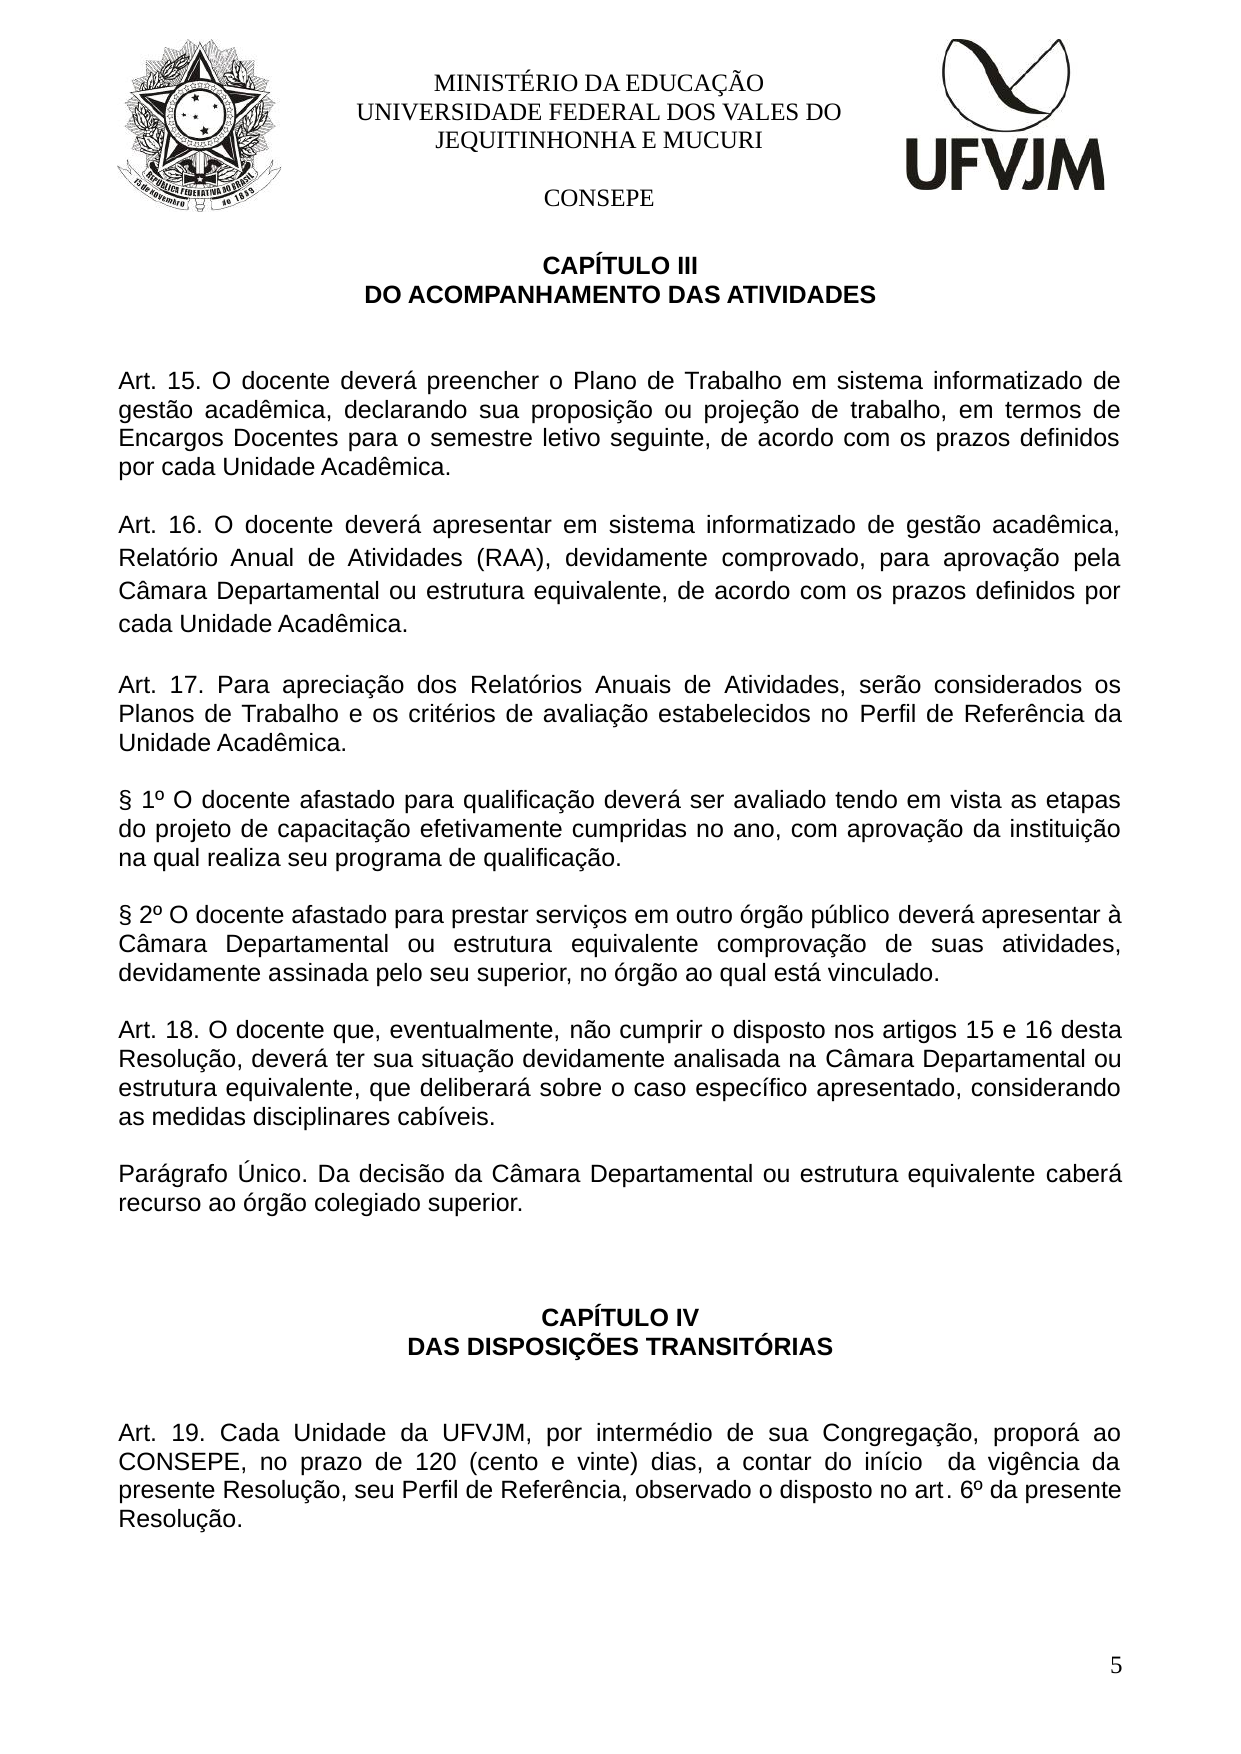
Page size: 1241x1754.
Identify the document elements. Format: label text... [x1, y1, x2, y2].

text Art. 15. O docente deverá preencher o Plano de Trabalho em sistema informatizado de gestão acadêmica, declarando sua proposição ou projeção de trabalho, em termos de Encargos Docentes para o semestre letivo seguinte, de acordo com os prazos definidos por cada Unidade Acadêmica. [118, 366, 1122, 481]
text CAPÍTULO III [118, 251, 1122, 280]
text DAS DISPOSIÇÕES TRANSITÓRIAS [118, 1332, 1122, 1361]
text § 1º O docente afastado para qualificação deverá ser avaliado tendo em vista as etapas do projeto de capacitação efetivamente cumpridas no ano, com aprovação da instituição na qual realiza seu programa de qualificação. [118, 786, 1122, 872]
text CAPÍTULO IV [118, 1303, 1122, 1332]
text Art. 18. O docente que, eventualmente, não cumprir o disposto nos artigos 15 e 16 desta Resolução, deverá ter sua situação devidamente analisada na Câmara Departamental ou estrutura equivalente, que deliberará sobre o caso específico apresentado, considerando as medidas disciplinares cabíveis. [118, 1016, 1122, 1131]
picture [117, 39, 282, 212]
text DO ACOMPANHAMENTO DAS ATIVIDADES [118, 280, 1122, 308]
text Art. 19. Cada Unidade da UFVJM, por intermédio de sua Congregação, proporá ao CONSEPE, no prazo de 120 (cento e vinte) dias, a contar do início da vigência da presente Resolução, seu Perfil de Referência, observado o disposto no art. 6º da presente Resolução. [118, 1418, 1122, 1533]
text Art. 16. O docente deverá apresentar em sistema informatizado de gestão acadêmica, Relatório Anual de Atividades (RAA), devidamente comprovado, para aprovação pela Câmara Departamental ou estrutura equivalente, de acordo com os prazos definidos por cada Unidade Acadêmica. [118, 510, 1122, 637]
text Parágrafo Único. Da decisão da Câmara Departamental ou estrutura equivalente caberá recurso ao órgão colegiado superior. [118, 1159, 1122, 1217]
text § 2º O docente afastado para prestar serviços em outro órgão público deverá apresentar à Câmara Departamental ou estrutura equivalente comprovação de suas atividades, devidamente assinada pelo seu superior, no órgão ao qual está vinculado. [118, 901, 1122, 987]
picture [906, 39, 1105, 190]
text Art. 17. Para apreciação dos Relatórios Anuais de Atividades, serão considerados os Planos de Trabalho e os critérios de avaliação estabelecidos no Perfil de Referência da Unidade Acadêmica. [118, 671, 1122, 757]
